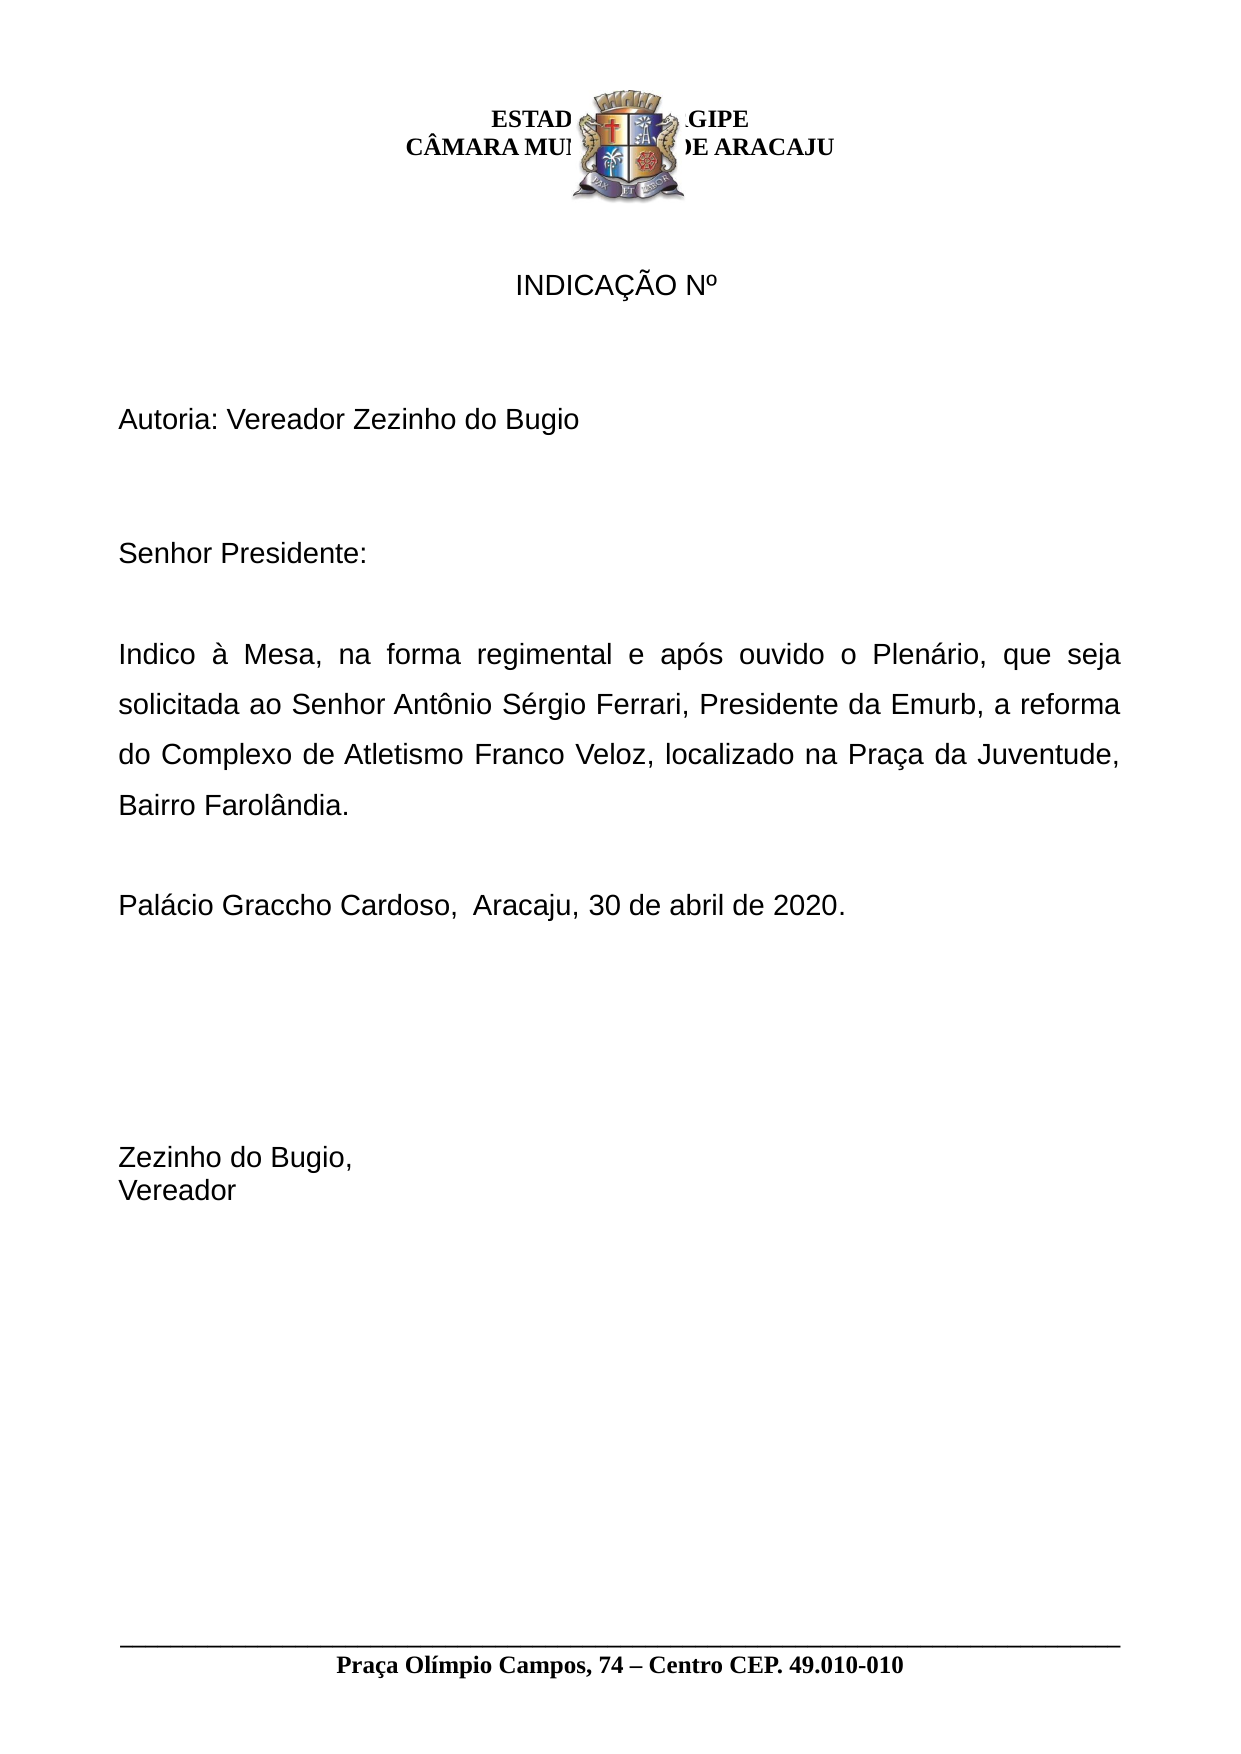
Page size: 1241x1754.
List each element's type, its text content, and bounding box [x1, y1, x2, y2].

text Zezinho do Bugio, [118, 1140, 1122, 1173]
text INDICAÇÃO Nº [118, 268, 1122, 301]
text Indico à Mesa, na forma regimental e após ouvido o Plenário, que seja solicitada ao Senhor Antônio Sérgio Ferrari, Presidente da Emurb, a reforma do Complexo de Atletismo Franco Veloz, localizado na Praça da Juventude, Bairro Farolândia. [118, 637, 1122, 821]
text Senhor Presidente: [118, 536, 1122, 570]
text Palácio Graccho Cardoso, Aracaju, 30 de abril de 2020. [118, 888, 1122, 922]
text Vereador [118, 1173, 1122, 1207]
text Autoria: Vereador Zezinho do Bugio [118, 402, 1122, 436]
